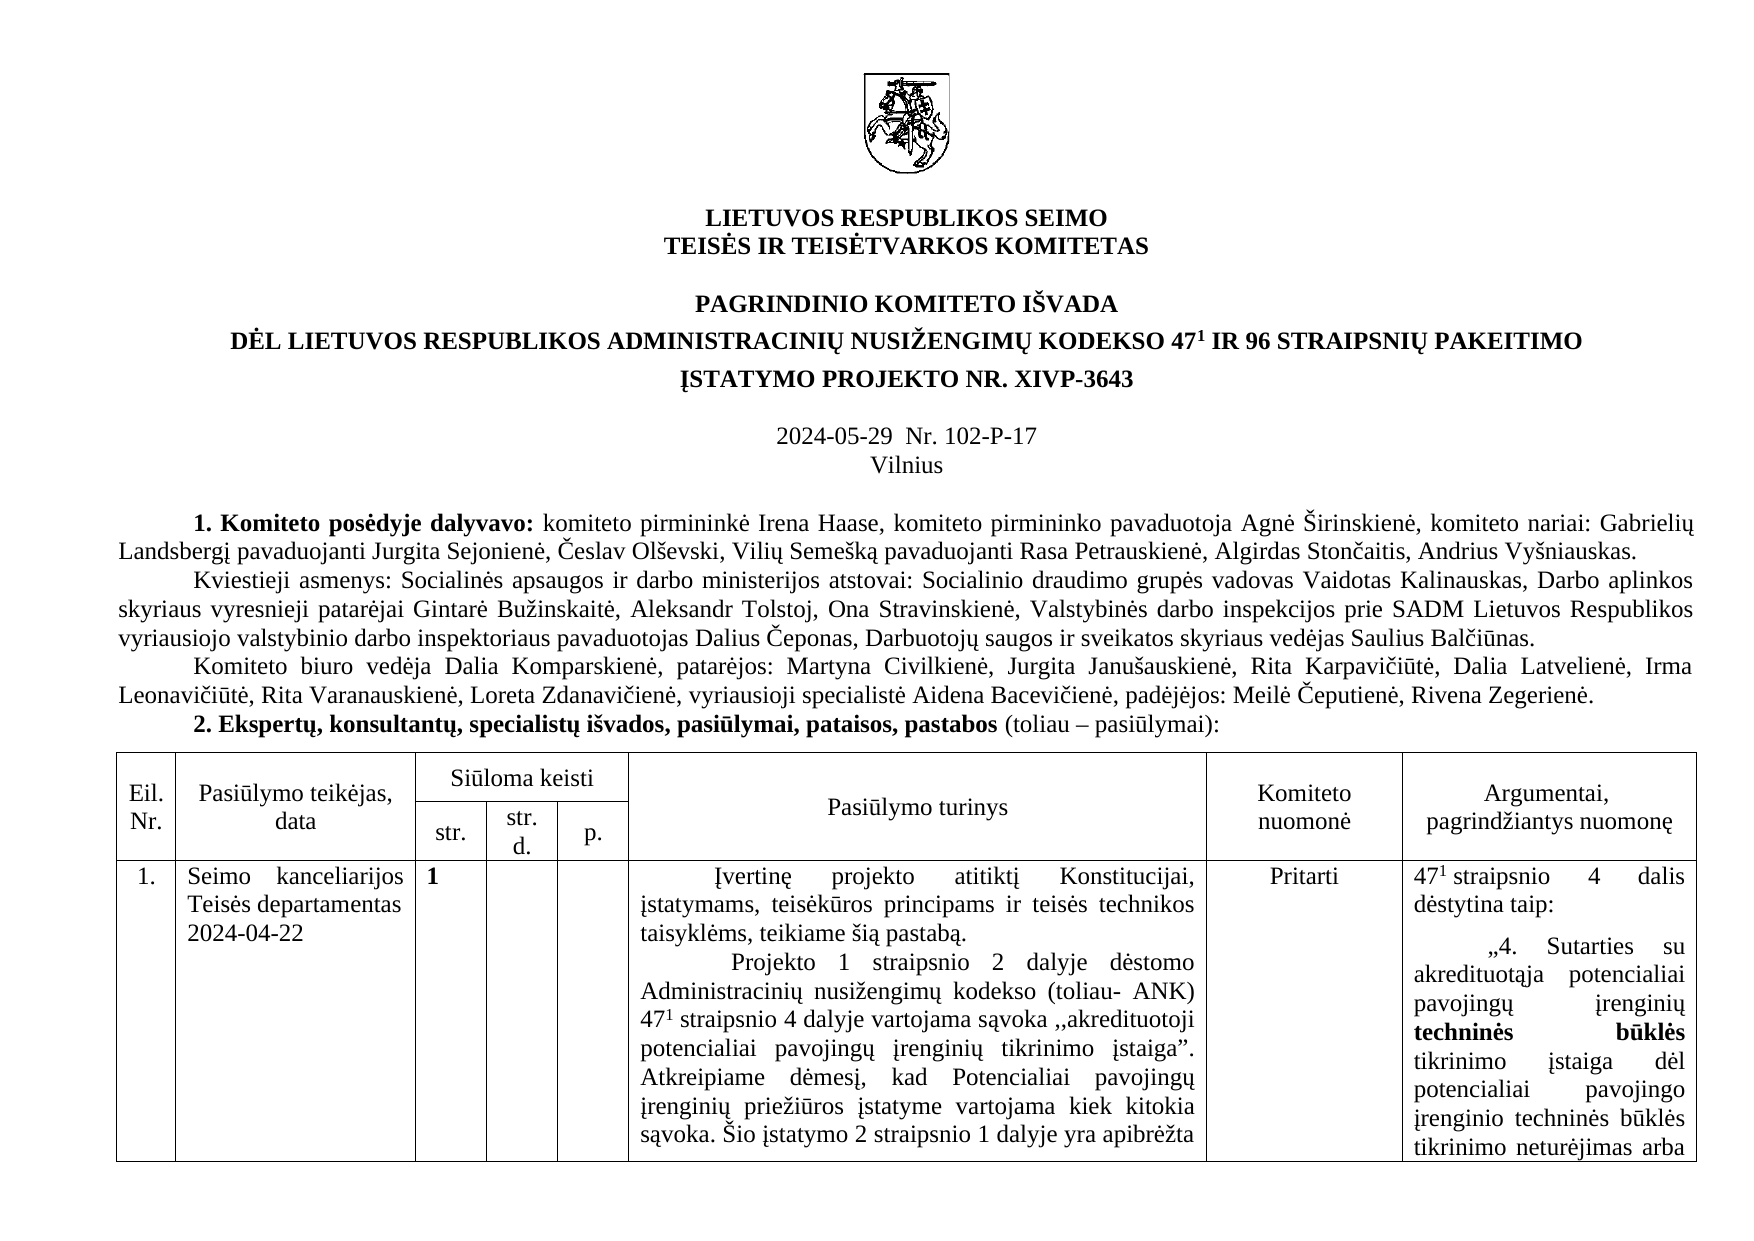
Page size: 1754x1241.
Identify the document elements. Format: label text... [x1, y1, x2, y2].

table_header Pasiūlymo turinys [629, 753, 1206, 860]
table_cell Pritarti [1207, 861, 1402, 1161]
table_cell str. [416, 802, 486, 860]
text DĖL LIETUVOS RESPUBLIKOS ADMINISTRACINIŲ NUSIŽENGIMŲ KODEKSO 471 IR 96 STRAIPSNIŲ PAKEITIMO [118, 318, 1695, 355]
text Vilnius [118, 450, 1695, 479]
text Komiteto biuro vedėja Dalia Komparskienė, patarėjos: Martyna Civilkienė, Jurgita Janušauskienė, Rita Karpavičiūtė, Dalia Latvelienė, Irma Leonavičiūtė, Rita Varanauskienė, Loreta Zdanavičienė, vyriausioji specialistė Aidena Bacevičienė, padėjėjos: Meilė Čeputienė, Rivena Zegerienė. [118, 651, 1695, 709]
table_header Argumentai, pagrindžiantys nuomonę [1403, 753, 1696, 860]
text Kviestieji asmenys: Socialinės apsaugos ir darbo ministerijos atstovai: Socialinio draudimo grupės vadovas Vaidotas Kalinauskas, Darbo aplinkos skyriaus vyresnieji patarėjai Gintarė Bužinskaitė, Aleksandr Tolstoj, Ona Stravinskienė, Valstybinės darbo inspekcijos prie SADM Lietuvos Respublikos vyriausiojo valstybinio darbo inspektoriaus pavaduotojas Dalius Čeponas, Darbuotojų saugos ir sveikatos skyriaus vedėjas Saulius Balčiūnas. [118, 565, 1695, 651]
text LIETUVOS RESPUBLIKOS SEIMO [118, 203, 1695, 231]
table_header Komiteto nuomonė [1207, 753, 1402, 860]
table_cell str. d. [487, 802, 557, 860]
table_header Eil. Nr. [117, 753, 175, 860]
table_cell Įvertinę projekto atitiktį Konstitucijai, įstatymams, teisėkūros principams ir teisės technikos taisyklėms, teikiame šią pastabą. Projekto 1 straipsnio 2 dalyje dėstomo Administracinių nusižengimų kodekso (toliau- ANK) 471 straipsnio 4 dalyje vartojama sąvoka ,,akredituotoji potencialiai pavojingų įrenginių tikrinimo įstaiga”. Atkreipiame dėmesį, kad Potencialiai pavojingų įrenginių priežiūros įstatyme vartojama kiek kitokia sąvoka. Šio įstatymo 2 straipsnio 1 dalyje yra apibrėžta [629, 861, 1206, 1161]
table_header Pasiūlymo teikėjas, data [176, 753, 415, 860]
subtitle 2. Ekspertų, konsultantų, specialistų išvados, pasiūlymai, pataisos, pastabos (toliau – pasiūlymai): [118, 709, 1695, 738]
subtitle PAGRINDINIO KOMITETO IŠVADA [118, 289, 1695, 318]
table_cell 1 [416, 861, 486, 1161]
table_cell [487, 861, 557, 1161]
text TEISĖS IR TEISĖTVARKOS KOMITETAS [118, 231, 1695, 260]
table_cell p. [558, 802, 628, 860]
table_header Siūloma keisti [416, 753, 628, 801]
table_cell 471 straipsnio 4 dalis dėstytina taip: „4. Sutarties su akredituotąja potencialiai pavojingų įrenginių techninės būklės tikrinimo įstaiga dėl potencialiai pavojingo įrenginio techninės būklės tikrinimo neturėjimas arba [1403, 861, 1696, 1161]
table_cell Seimo kanceliarijos Teisės departamentas 2024-04-22 [176, 861, 415, 1161]
table_cell 1. [117, 861, 175, 1161]
text 1. Komiteto posėdyje dalyvavo: komiteto pirmininkė Irena Haase, komiteto pirmininko pavaduotoja Agnė Širinskienė, komiteto nariai: Gabrielių Landsbergį pavaduojanti Jurgita Sejonienė, Česlav Olševski, Vilių Semešką pavaduojanti Rasa Petrauskienė, Algirdas Stončaitis, Andrius Vyšniauskas. [118, 508, 1695, 565]
text ĮSTATYMO PROJEKTO nr. xivp-3643 [118, 355, 1695, 393]
table_cell [558, 861, 628, 1161]
text 2024-05-29 Nr. 102-P-17 [118, 421, 1695, 450]
